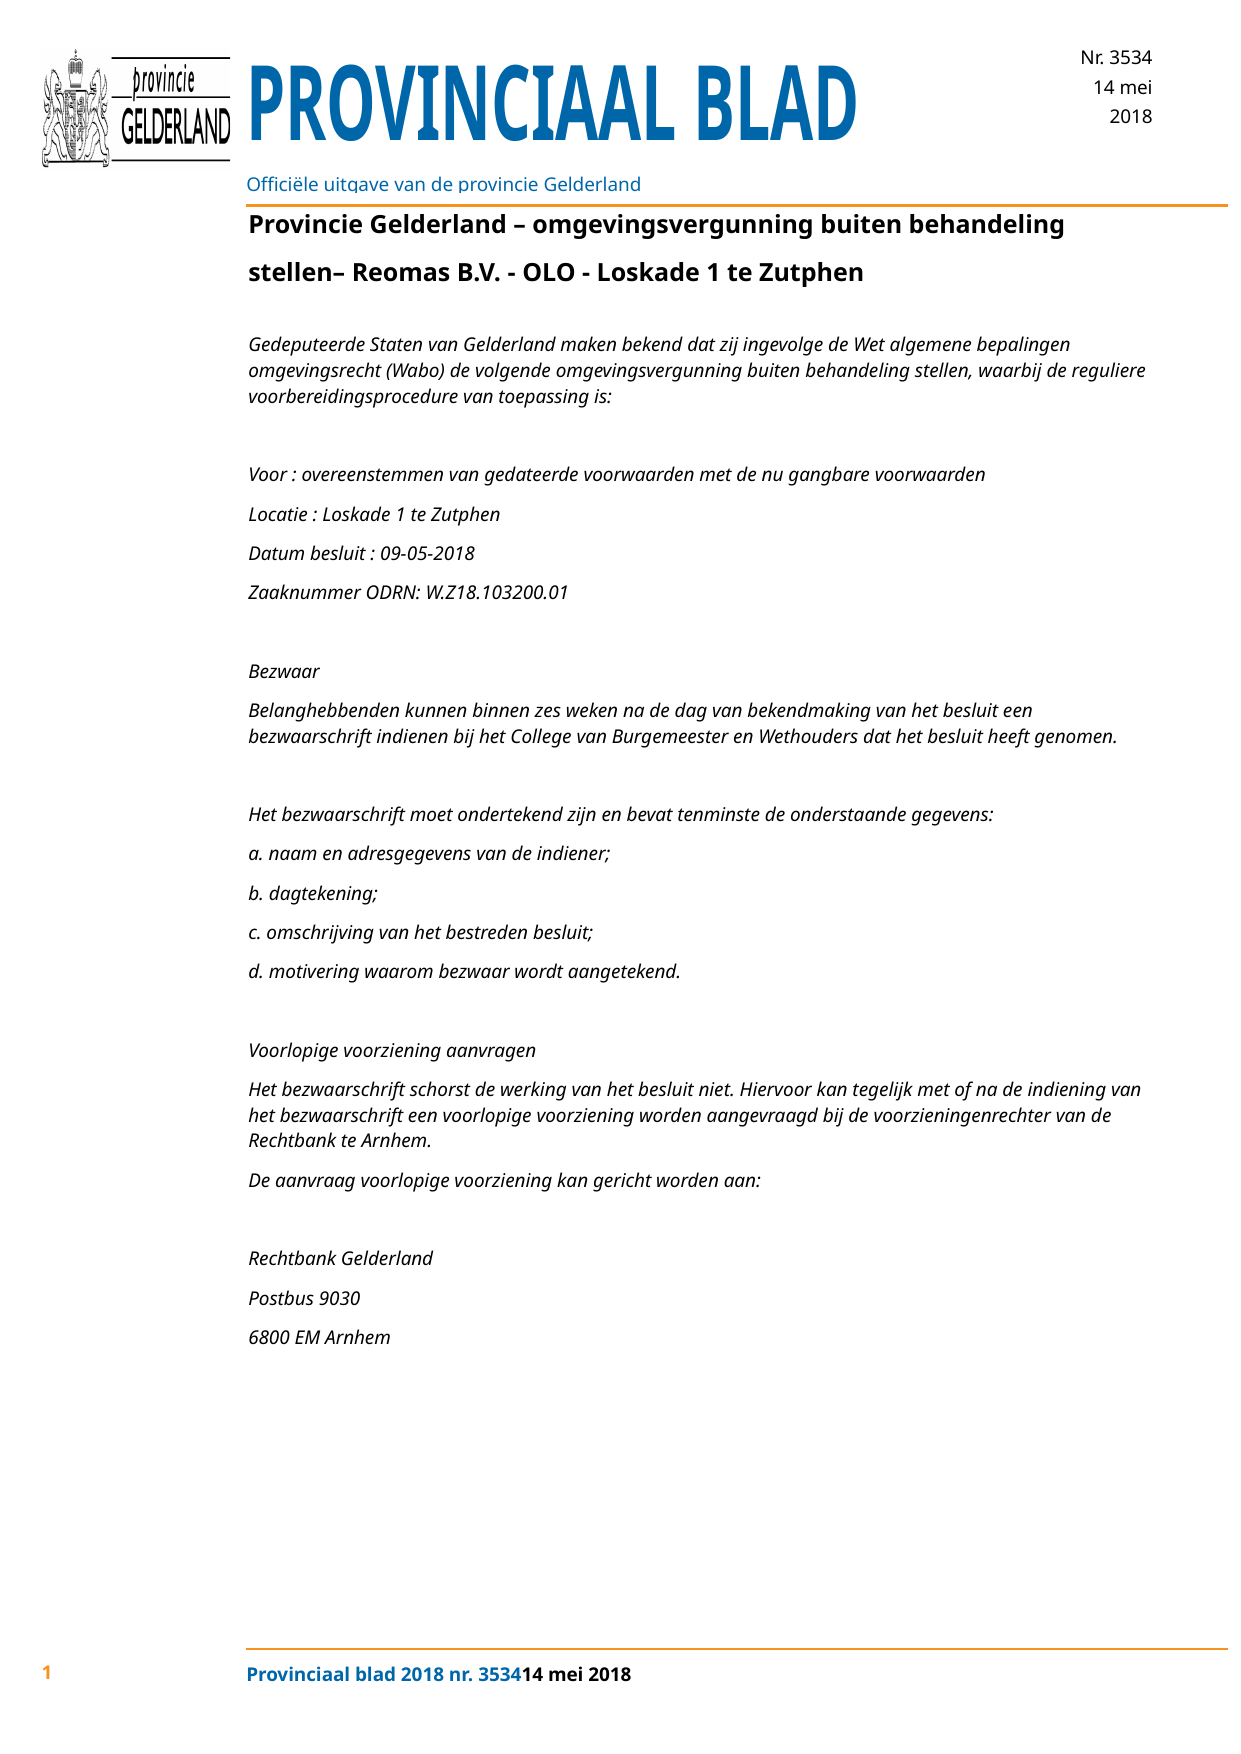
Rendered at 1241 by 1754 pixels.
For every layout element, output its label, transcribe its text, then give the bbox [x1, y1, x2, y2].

text Locatie : Loskade 1 te Zutphen [248, 501, 1152, 526]
text Gedeputeerde Staten van Gelderland maken bekend dat zij ingevolge de Wet algemene bepalingen omgevingsrecht (Wabo) de volgende omgevingsvergunning buiten behandeling stellen, waarbij de reguliere voorbereidingsprocedure van toepassing is: [248, 331, 1152, 409]
text Postbus 9030 [248, 1285, 1152, 1311]
text d. motivering waarom bezwaar wordt aangetekend. [248, 958, 1152, 984]
text a. naam en adresgegevens van de indiener; [248, 841, 1152, 866]
text Rechtbank Gelderland [248, 1246, 1152, 1271]
text c. omschrijving van het bestreden besluit; [248, 919, 1152, 945]
text b. dagtekening; [248, 880, 1152, 906]
text 6800 EM Arnhem [248, 1324, 1152, 1350]
text Het bezwaarschrift schorst de werking van het besluit niet. Hiervoor kan tegelijk met of na de indiening van het bezwaarschrift een voorlopige voorziening worden aangevraagd bij de voorzieningenrechter van de Rechtbank te Arnhem. [248, 1076, 1152, 1153]
text Belanghebbenden kunnen binnen zes weken na de dag van bekendmaking van het besluit een bezwaarschrift indienen bij het College van Burgemeester en Wethouders dat het besluit heeft genomen. [248, 697, 1152, 748]
text Het bezwaarschrift moet ondertekend zijn en bevat tenminste de onderstaande gegevens: [248, 801, 1152, 827]
text Zaaknummer ODRN: W.Z18.103200.01 [248, 579, 1152, 605]
text Voor : overeenstemmen van gedateerde voorwaarden met de nu gangbare voorwaarden [248, 461, 1152, 487]
picture [41, 47, 231, 172]
text Provincie Gelderland – omgevingsvergunning buiten behandeling stellen– Reomas B.V. - OLO - Loskade 1 te Zutphen [248, 207, 1152, 288]
text Bezwaar [248, 658, 1152, 683]
text Datum besluit : 09-05-2018 [248, 540, 1152, 566]
text Voorlopige voorziening aanvragen [248, 1037, 1152, 1063]
text De aanvraag voorlopige voorziening kan gericht worden aan: [248, 1167, 1152, 1193]
